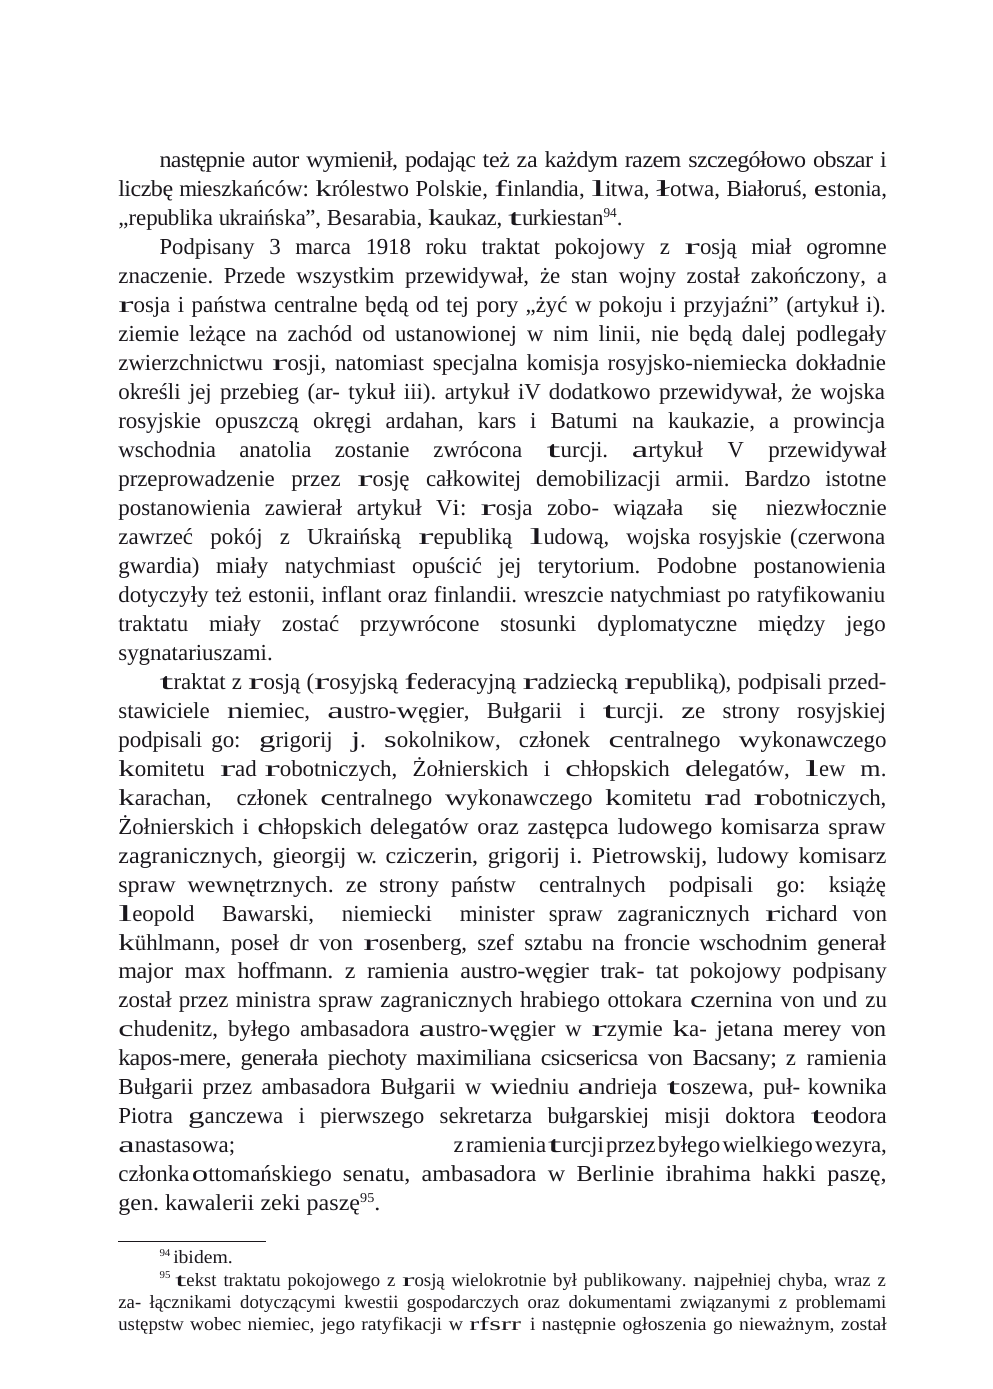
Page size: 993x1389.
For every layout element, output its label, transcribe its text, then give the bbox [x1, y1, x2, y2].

text traktat z rosją (rosyjską federacyjną radziecką republiką), podpisali przed- stawiciele niemiec, austro-węgier, Bułgarii i turcji. ze strony rosyjskiej podpisali go: grigorij j. sokolnikow, członek centralnego wykonawczego komitetu rad robotniczych, Żołnierskich i chłopskich delegatów, lew m. karachan, członek centralnego wykonawczego komitetu rad robotniczych, Żołnierskich i chłopskich delegatów oraz zastępca ludowego komisarza spraw zagranicznych, gieorgij w. cziczerin, grigorij i. Pietrowskij, ludowy komisarz spraw wewnętrznych. ze strony państw centralnych podpisali go: książę leopold Bawarski, niemiecki minister spraw zagranicznych richard von kühlmann, poseł dr von rosenberg, szef sztabu na froncie wschodnim generał major max hoffmann. z ramienia austro-węgier trak- tat pokojowy podpisany został przez ministra spraw zagranicznych hrabiego ottokara czernina von und zu chudenitz, byłego ambasadora austro-węgier w rzymie ka- jetana merey von kapos-mere, generała piechoty maximiliana csicsericsa von Bacsany; z ramienia Bułgarii przez ambasadora Bułgarii w wiedniu andrieja toszewa, puł- kownika Piotra ganczewa i pierwszego sekretarza bułgarskiej misji doktora teodora anastasowa; zramieniaturcjiprzezbyłegowielkiegowezyra, członkaottomańskiego senatu, ambasadora w Berlinie ibrahima hakki paszę, gen. kawalerii zeki paszę95. [118, 668, 887, 1216]
text 95 tekst traktatu pokojowego z rosją wielokrotnie był publikowany. najpełniej chyba, wraz z za- łącznikami dotyczącymi kwestii gospodarczych oraz dokumentami związanymi z problemami ustępstw wobec niemiec, jego ratyfikacji w rfsrr i następnie ogłoszenia go nieważnym, został [118, 1268, 887, 1334]
text następnie autor wymienił, podając też za każdym razem szczegółowo obszar i liczbę mieszkańców: królestwo Polskie, finlandia, litwa, łotwa, Białoruś, estonia, „republika ukraińska”, Besarabia, kaukaz, turkiestan94. [118, 146, 887, 231]
text Podpisany 3 marca 1918 roku traktat pokojowy z rosją miał ogromne znaczenie. Przede wszystkim przewidywał, że stan wojny został zakończony, a rosja i państwa centralne będą od tej pory „żyć w pokoju i przyjaźni” (artykuł i). ziemie leżące na zachód od ustanowionej w nim linii, nie będą dalej podlegały zwierzchnictwu rosji, natomiast specjalna komisja rosyjsko-niemiecka dokładnie określi jej przebieg (ar- tykuł iii). artykuł iV dodatkowo przewidywał, że wojska rosyjskie opuszczą okręgi ardahan, kars i Batumi na kaukazie, a prowincja wschodnia anatolia zostanie zwrócona turcji. artykuł V przewidywał przeprowadzenie przez rosję całkowitej demobilizacji armii. Bardzo istotne postanowienia zawierał artykuł Vi: rosja zobo- wiązała się niezwłocznie zawrzeć pokój z Ukraińską republiką ludową, wojska rosyjskie (czerwona gwardia) miały natychmiast opuścić jej terytorium. Podobne postanowienia dotyczyły też estonii, inflant oraz finlandii. wreszcie natychmiast po ratyfikowaniu traktatu miały zostać przywrócone stosunki dyplomatyczne między jego sygnatariuszami. [118, 233, 887, 665]
text 94 ibidem. [159, 1241, 899, 1268]
